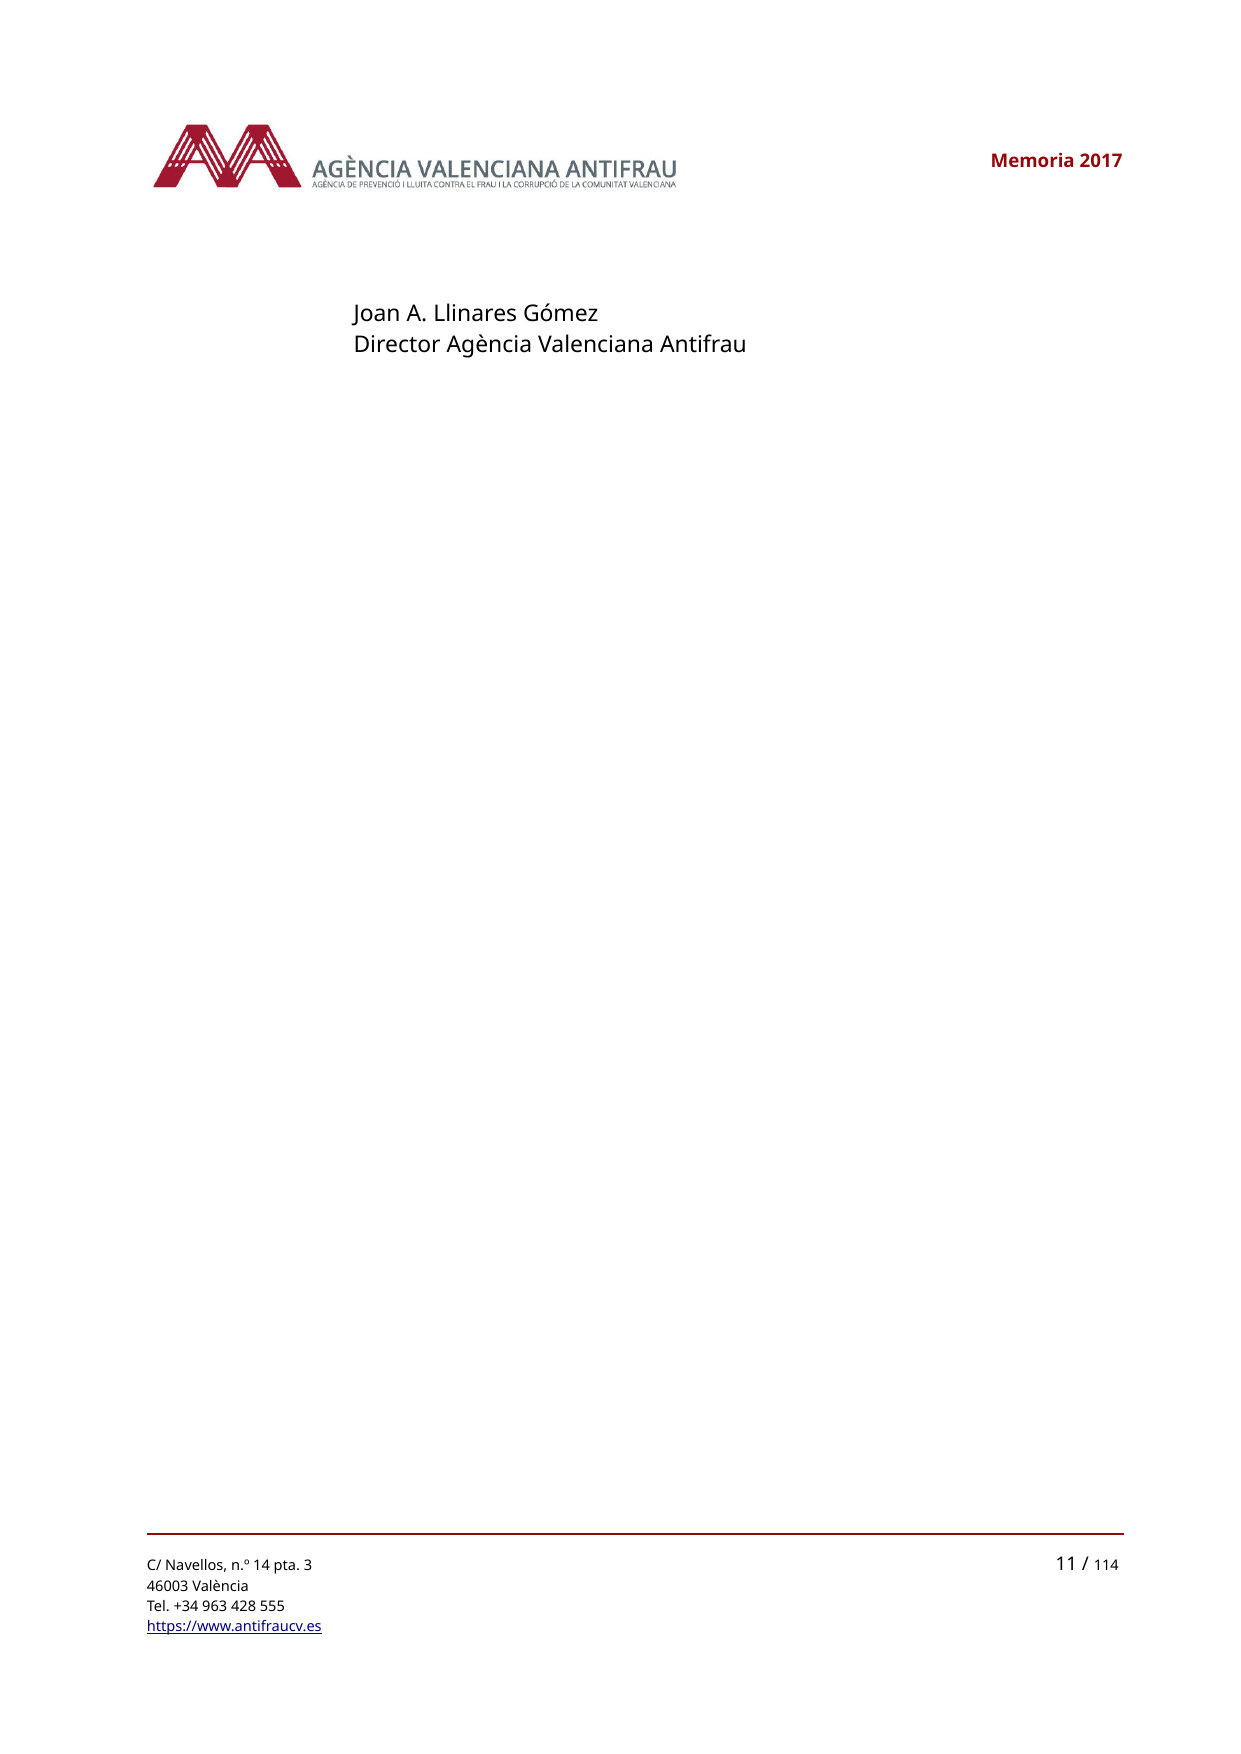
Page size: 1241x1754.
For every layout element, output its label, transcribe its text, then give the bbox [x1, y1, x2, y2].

text Director Agència Valenciana Antifrau [353, 328, 1122, 359]
text Joan A. Llinares Gómez [353, 297, 1122, 328]
picture [148, 112, 680, 197]
